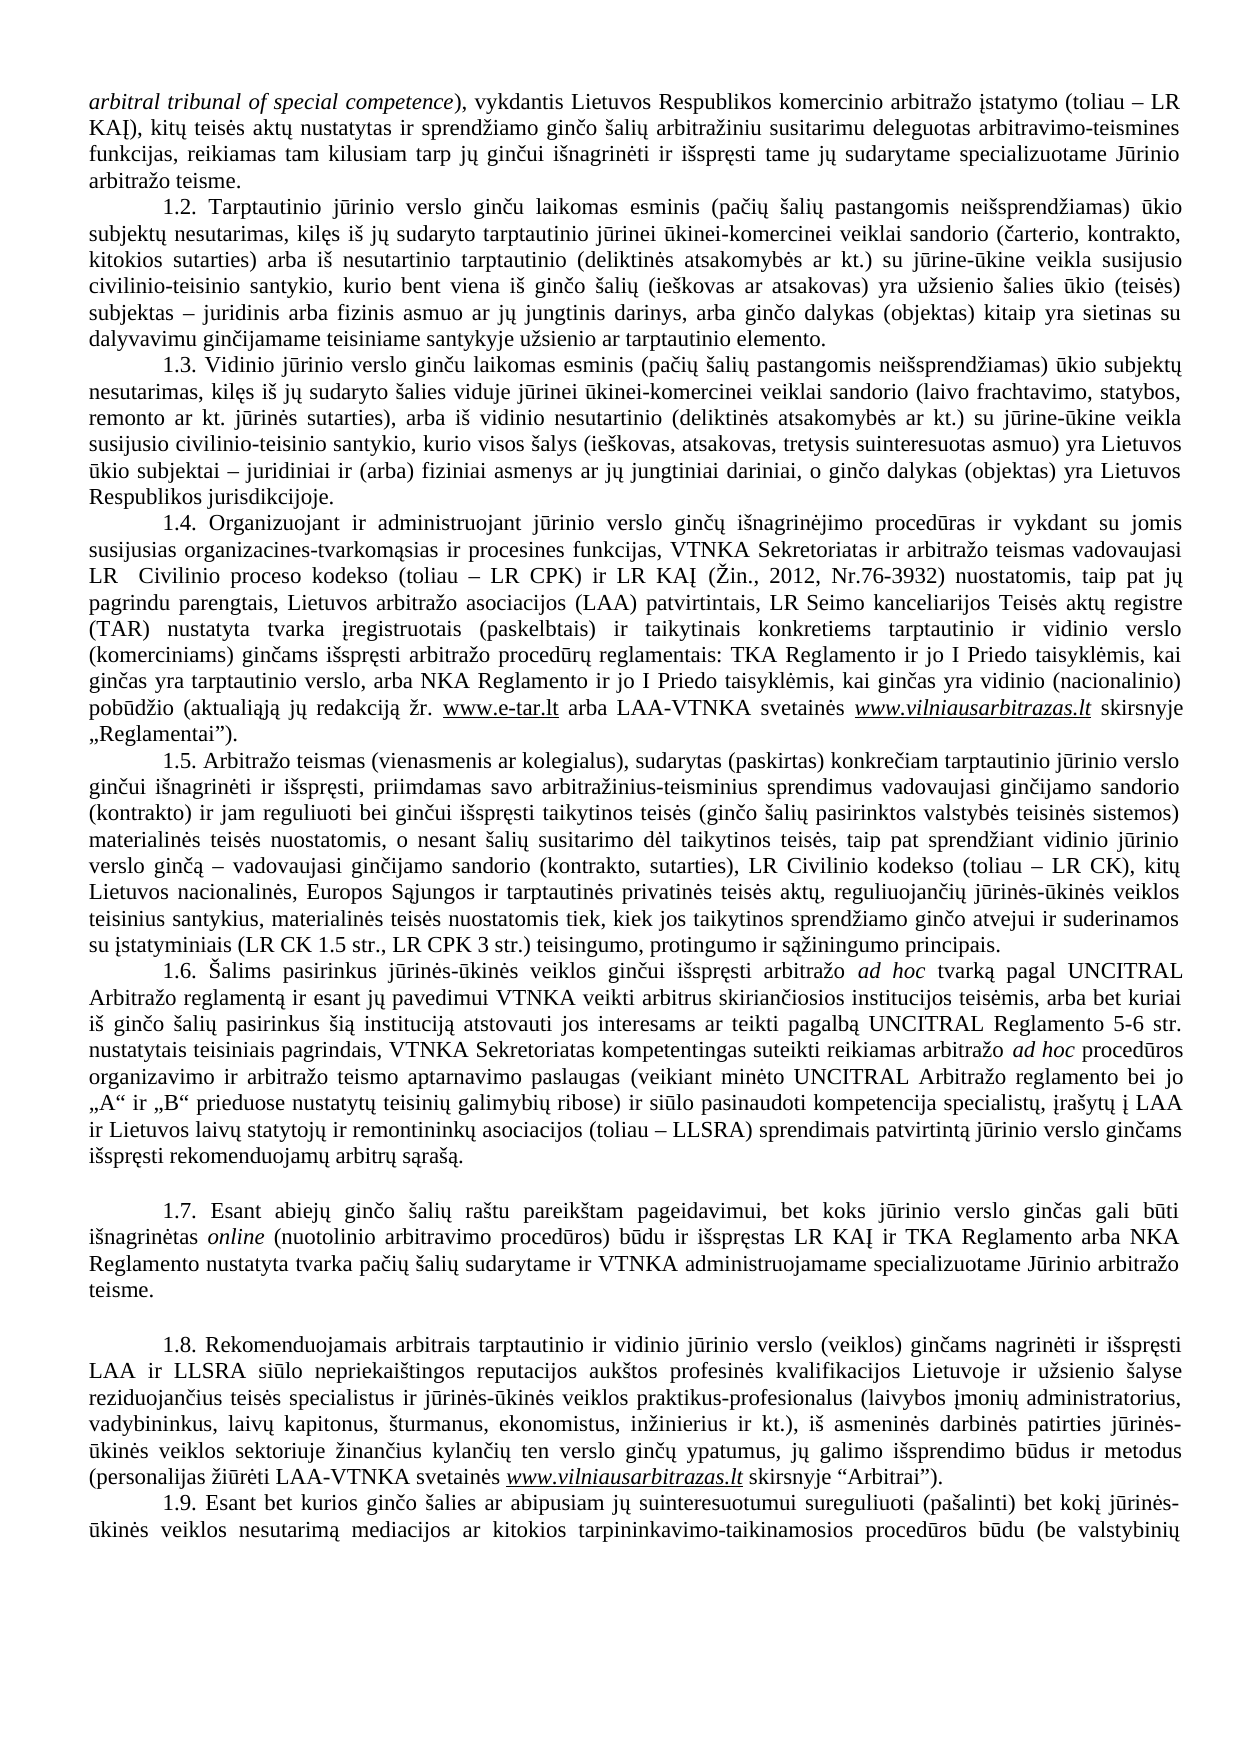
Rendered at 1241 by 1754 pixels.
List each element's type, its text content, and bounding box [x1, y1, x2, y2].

text arbitral tribunal of special competence), vykdantis Lietuvos Respublikos komercinio arbitražo įstatymo (toliau – LR KAĮ), kitų teisės aktų nustatytas ir sprendžiamo ginčo šalių arbitražiniu susitarimu deleguotas arbitravimo-teismines funkcijas, reikiamas tam kilusiam tarp jų ginčui išnagrinėti ir išspręsti tame jų sudarytame specializuotame Jūrinio arbitražo teisme. [89, 88, 1181, 193]
text 1.2. Tarptautinio jūrinio verslo ginču laikomas esminis (pačių šalių pastangomis neišsprendžiamas) ūkio subjektų nesutarimas, kilęs iš jų sudaryto tarptautinio jūrinei ūkinei-komercinei veiklai sandorio (čarterio, kontrakto, kitokios sutarties) arba iš nesutartinio tarptautinio (deliktinės atsakomybės ar kt.) su jūrine-ūkine veikla susijusio civilinio-teisinio santykio, kurio bent viena iš ginčo šalių (ieškovas ar atsakovas) yra užsienio šalies ūkio (teisės) subjektas – juridinis arba fizinis asmuo ar jų jungtinis darinys, arba ginčo dalykas (objektas) kitaip yra sietinas su dalyvavimu ginčijamame teisiniame santykyje užsienio ar tarptautinio elemento. [89, 193, 1183, 351]
text 1.7. Esant abiejų ginčo šalių raštu pareikštam pageidavimui, bet koks jūrinio verslo ginčas gali būti išnagrinėtas online (nuotolinio arbitravimo procedūros) būdu ir išspręstas LR KAĮ ir TKA Reglamento arba NKA Reglamento nustatyta tvarka pačių šalių sudarytame ir VTNKA administruojamame specializuotame Jūrinio arbitražo teisme. [89, 1197, 1181, 1302]
text 1.8. Rekomenduojamais arbitrais tarptautinio ir vidinio jūrinio verslo (veiklos) ginčams nagrinėti ir išspręsti LAA ir LLSRA siūlo nepriekaištingos reputacijos aukštos profesinės kvalifikacijos Lietuvoje ir užsienio šalyse reziduojančius teisės specialistus ir jūrinės-ūkinės veiklos praktikus-profesionalus (laivybos įmonių administratorius, vadybininkus, laivų kapitonus, šturmanus, ekonomistus, inžinierius ir kt.), iš asmeninės darbinės patirties jūrinės-ūkinės veiklos sektoriuje žinančius kylančių ten verslo ginčų ypatumus, jų galimo išsprendimo būdus ir metodus (personalijas žiūrėti LAA-VTNKA svetainės www.vilniausarbitrazas.lt skirsnyje “Arbitrai”). [89, 1331, 1183, 1489]
text 1.4. Organizuojant ir administruojant jūrinio verslo ginčų išnagrinėjimo procedūras ir vykdant su jomis susijusias organizacines-tvarkomąsias ir procesines funkcijas, VTNKA Sekretoriatas ir arbitražo teismas vadovaujasi LR Civilinio proceso kodekso (toliau – LR CPK) ir LR KAĮ (Žin., 2012, Nr.76-3932) nuostatomis, taip pat jų pagrindu parengtais, Lietuvos arbitražo asociacijos (LAA) patvirtintais, LR Seimo kanceliarijos Teisės aktų registre (TAR) nustatyta tvarka įregistruotais (paskelbtais) ir taikytinais konkretiems tarptautinio ir vidinio verslo (komerciniams) ginčams išspręsti arbitražo procedūrų reglamentais: TKA Reglamento ir jo I Priedo taisyklėmis, kai ginčas yra tarptautinio verslo, arba NKA Reglamento ir jo I Priedo taisyklėmis, kai ginčas yra vidinio (nacionalinio) pobūdžio (aktualiąją jų redakciją žr. www.e-tar.lt arba LAA-VTNKA svetainės www.vilniausarbitrazas.lt skirsnyje „Reglamentai”). [89, 509, 1183, 747]
text 1.3. Vidinio jūrinio verslo ginču laikomas esminis (pačių šalių pastangomis neišsprendžiamas) ūkio subjektų nesutarimas, kilęs iš jų sudaryto šalies viduje jūrinei ūkinei-komercinei veiklai sandorio (laivo frachtavimo, statybos, remonto ar kt. jūrinės sutarties), arba iš vidinio nesutartinio (deliktinės atsakomybės ar kt.) su jūrine-ūkine veikla susijusio civilinio-teisinio santykio, kurio visos šalys (ieškovas, atsakovas, tretysis suinteresuotas asmuo) yra Lietuvos ūkio subjektai – juridiniai ir (arba) fiziniai asmenys ar jų jungtiniai dariniai, o ginčo dalykas (objektas) yra Lietuvos Respublikos jurisdikcijoje. [89, 351, 1183, 509]
text 1.5. Arbitražo teismas (vienasmenis ar kolegialus), sudarytas (paskirtas) konkrečiam tarptautinio jūrinio verslo ginčui išnagrinėti ir išspręsti, priimdamas savo arbitražinius-teisminius sprendimus vadovaujasi ginčijamo sandorio (kontrakto) ir jam reguliuoti bei ginčui išspręsti taikytinos teisės (ginčo šalių pasirinktos valstybės teisinės sistemos) materialinės teisės nuostatomis, o nesant šalių susitarimo dėl taikytinos teisės, taip pat sprendžiant vidinio jūrinio verslo ginčą – vadovaujasi ginčijamo sandorio (kontrakto, sutarties), LR Civilinio kodekso (toliau – LR CK), kitų Lietuvos nacionalinės, Europos Sąjungos ir tarptautinės privatinės teisės aktų, reguliuojančių jūrinės-ūkinės veiklos teisinius santykius, materialinės teisės nuostatomis tiek, kiek jos taikytinos sprendžiamo ginčo atvejui ir suderinamos su įstatyminiais (LR CK 1.5 str., LR CPK 3 str.) teisingumo, protingumo ir sąžiningumo principais. [89, 747, 1181, 957]
text 1.9. Esant bet kurios ginčo šalies ar abipusiam jų suinteresuotumui sureguliuoti (pašalinti) bet kokį jūrinės-ūkinės veiklos nesutarimą mediacijos ar kitokios tarpininkavimo-taikinamosios procedūros būdu (be valstybinių [89, 1489, 1181, 1542]
text 1.6. Šalims pasirinkus jūrinės-ūkinės veiklos ginčui išspręsti arbitražo ad hoc tvarką pagal UNCITRAL Arbitražo reglamentą ir esant jų pavedimui VTNKA veikti arbitrus skiriančiosios institucijos teisėmis, arba bet kuriai iš ginčo šalių pasirinkus šią instituciją atstovauti jos interesams ar teikti pagalbą UNCITRAL Reglamento 5-6 str. nustatytais teisiniais pagrindais, VTNKA Sekretoriatas kompetentingas suteikti reikiamas arbitražo ad hoc procedūros organizavimo ir arbitražo teismo aptarnavimo paslaugas (veikiant minėto UNCITRAL Arbitražo reglamento bei jo „A“ ir „B“ prieduose nustatytų teisinių galimybių ribose) ir siūlo pasinaudoti kompetencija specialistų, įrašytų į LAA ir Lietuvos laivų statytojų ir remontininkų asociacijos (toliau – LLSRA) sprendimais patvirtintą jūrinio verslo ginčams išspręsti rekomenduojamų arbitrų sąrašą. [89, 957, 1183, 1168]
